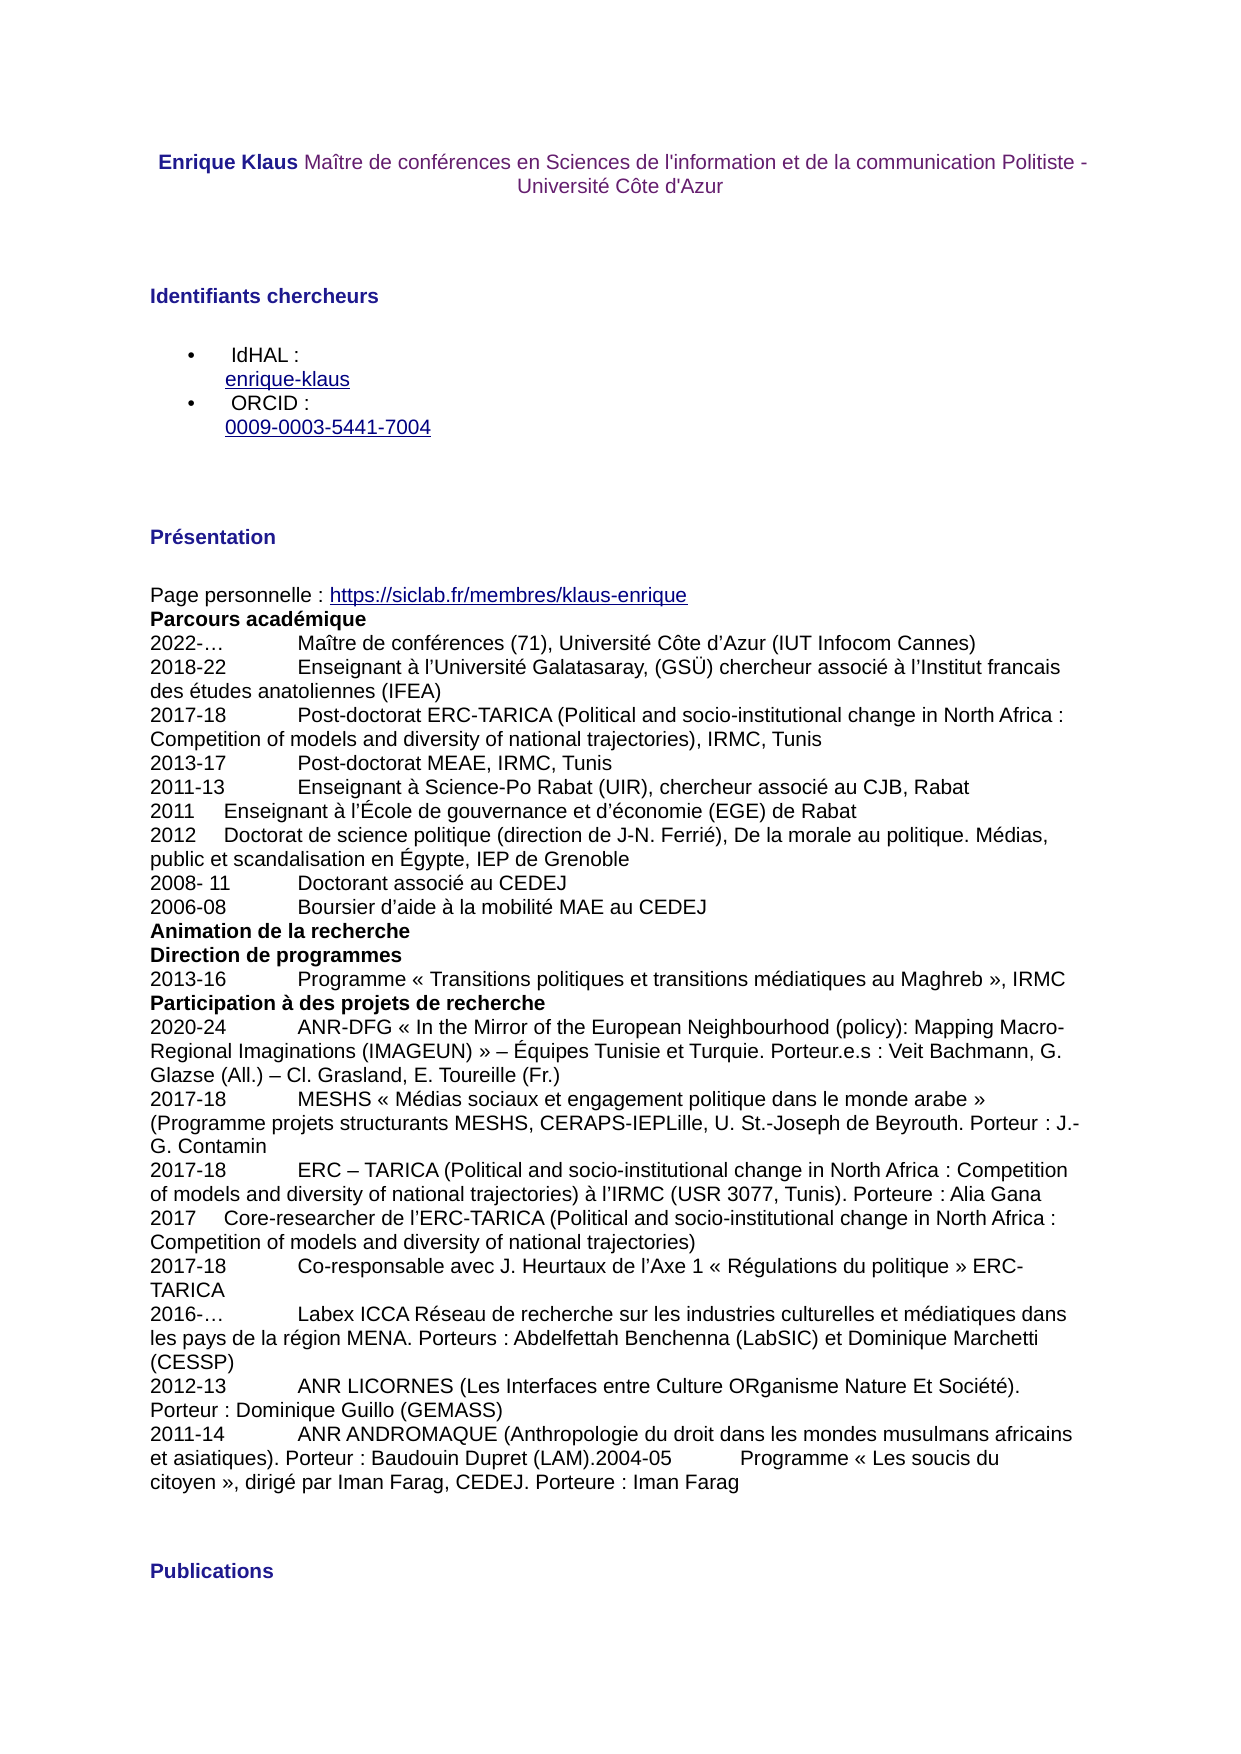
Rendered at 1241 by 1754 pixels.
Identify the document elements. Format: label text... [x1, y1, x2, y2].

text Direction de programmes [150, 943, 1090, 967]
list IdHAL : [187, 343, 1090, 367]
text 2011-13 Enseignant à Science-Po Rabat (UIR), chercheur associé au CJB, Rabat [150, 775, 1090, 799]
text 2017-18 MESHS « Médias sociaux et engagement politique dans le monde arabe » (Programme projets structurants MESHS, CERAPS-IEPLille, U. St.-Joseph de Beyrouth. Porteur : J.-G. Contamin [150, 1086, 1090, 1158]
text 2012 Doctorat de science politique (direction de J-N. Ferrié), De la morale au politique. Médias, public et scandalisation en Égypte, IEP de Grenoble [150, 823, 1090, 871]
text 2020-24 ANR-DFG « In the Mirror of the European Neighbourhood (policy): Mapping Macro-Regional Imaginations (IMAGEUN) » – Équipes Tunisie et Turquie. Porteur.e.s : Veit Bachmann, G. Glazse (All.) – Cl. Grasland, E. Toureille (Fr.) [150, 1014, 1090, 1086]
subtitle Publications [150, 1559, 1090, 1583]
text Page personnelle : https://siclab.fr/membres/klaus-enrique [150, 583, 1090, 607]
text 2017 Core-researcher de l’ERC-TARICA (Political and socio-institutional change in North Africa : Competition of models and diversity of national trajectories) [150, 1206, 1090, 1254]
text Parcours académique [150, 607, 1090, 631]
list ORCID : [187, 391, 1090, 414]
text 2017-18 ERC – TARICA (Political and socio-institutional change in North Africa : Competition of models and diversity of national trajectories) à l’IRMC (USR 3077, Tunis). Porteure : Alia Gana [150, 1158, 1090, 1206]
text 2017-18 Post-doctorat ERC-TARICA (Political and socio-institutional change in North Africa : Competition of models and diversity of national trajectories), IRMC, Tunis [150, 703, 1090, 751]
list 0009-0003-5441-7004 [187, 414, 1090, 438]
subtitle Enrique Klaus Maître de conférences en Sciences de l'information et de la communication Politiste - Université Côte d'Azur [150, 150, 1090, 198]
text 2018-22 Enseignant à l’Université Galatasaray, (GSÜ) chercheur associé à l’Institut francais des études anatoliennes (IFEA) [150, 655, 1090, 703]
text 2011-14 ANR ANDROMAQUE (Anthropologie du droit dans les mondes musulmans africains et asiatiques). Porteur : Baudouin Dupret (LAM).2004-05 Programme « Les soucis du citoyen », dirigé par Iman Farag, CEDEJ. Porteure : Iman Farag [150, 1422, 1090, 1494]
text 2016-… Labex ICCA Réseau de recherche sur les industries culturelles et médiatiques dans les pays de la région MENA. Porteurs : Abdelfettah Benchenna (LabSIC) et Dominique Marchetti (CESSP) [150, 1302, 1090, 1374]
text Animation de la recherche [150, 919, 1090, 943]
list enrique-klaus [187, 367, 1090, 391]
text 2013-16 Programme « Transitions politiques et transitions médiatiques au Maghreb », IRMC [150, 967, 1090, 991]
text 2008- 11 Doctorant associé au CEDEJ [150, 871, 1090, 895]
text 2013-17 Post-doctorat MEAE, IRMC, Tunis [150, 751, 1090, 775]
text 2017-18 Co-responsable avec J. Heurtaux de l’Axe 1 « Régulations du politique » ERC-TARICA [150, 1254, 1090, 1302]
text 2022-… Maître de conférences (71), Université Côte d’Azur (IUT Infocom Cannes) [150, 631, 1090, 655]
text Participation à des projets de recherche [150, 991, 1090, 1014]
text 2006-08 Boursier d’aide à la mobilité MAE au CEDEJ [150, 895, 1090, 919]
text 2012-13 ANR LICORNES (Les Interfaces entre Culture ORganisme Nature Et Société). Porteur : Dominique Guillo (GEMASS) [150, 1374, 1090, 1422]
subtitle Identifiants chercheurs [150, 284, 1090, 308]
text 2011 Enseignant à l’École de gouvernance et d’économie (EGE) de Rabat [150, 799, 1090, 823]
subtitle Présentation [150, 525, 1090, 549]
